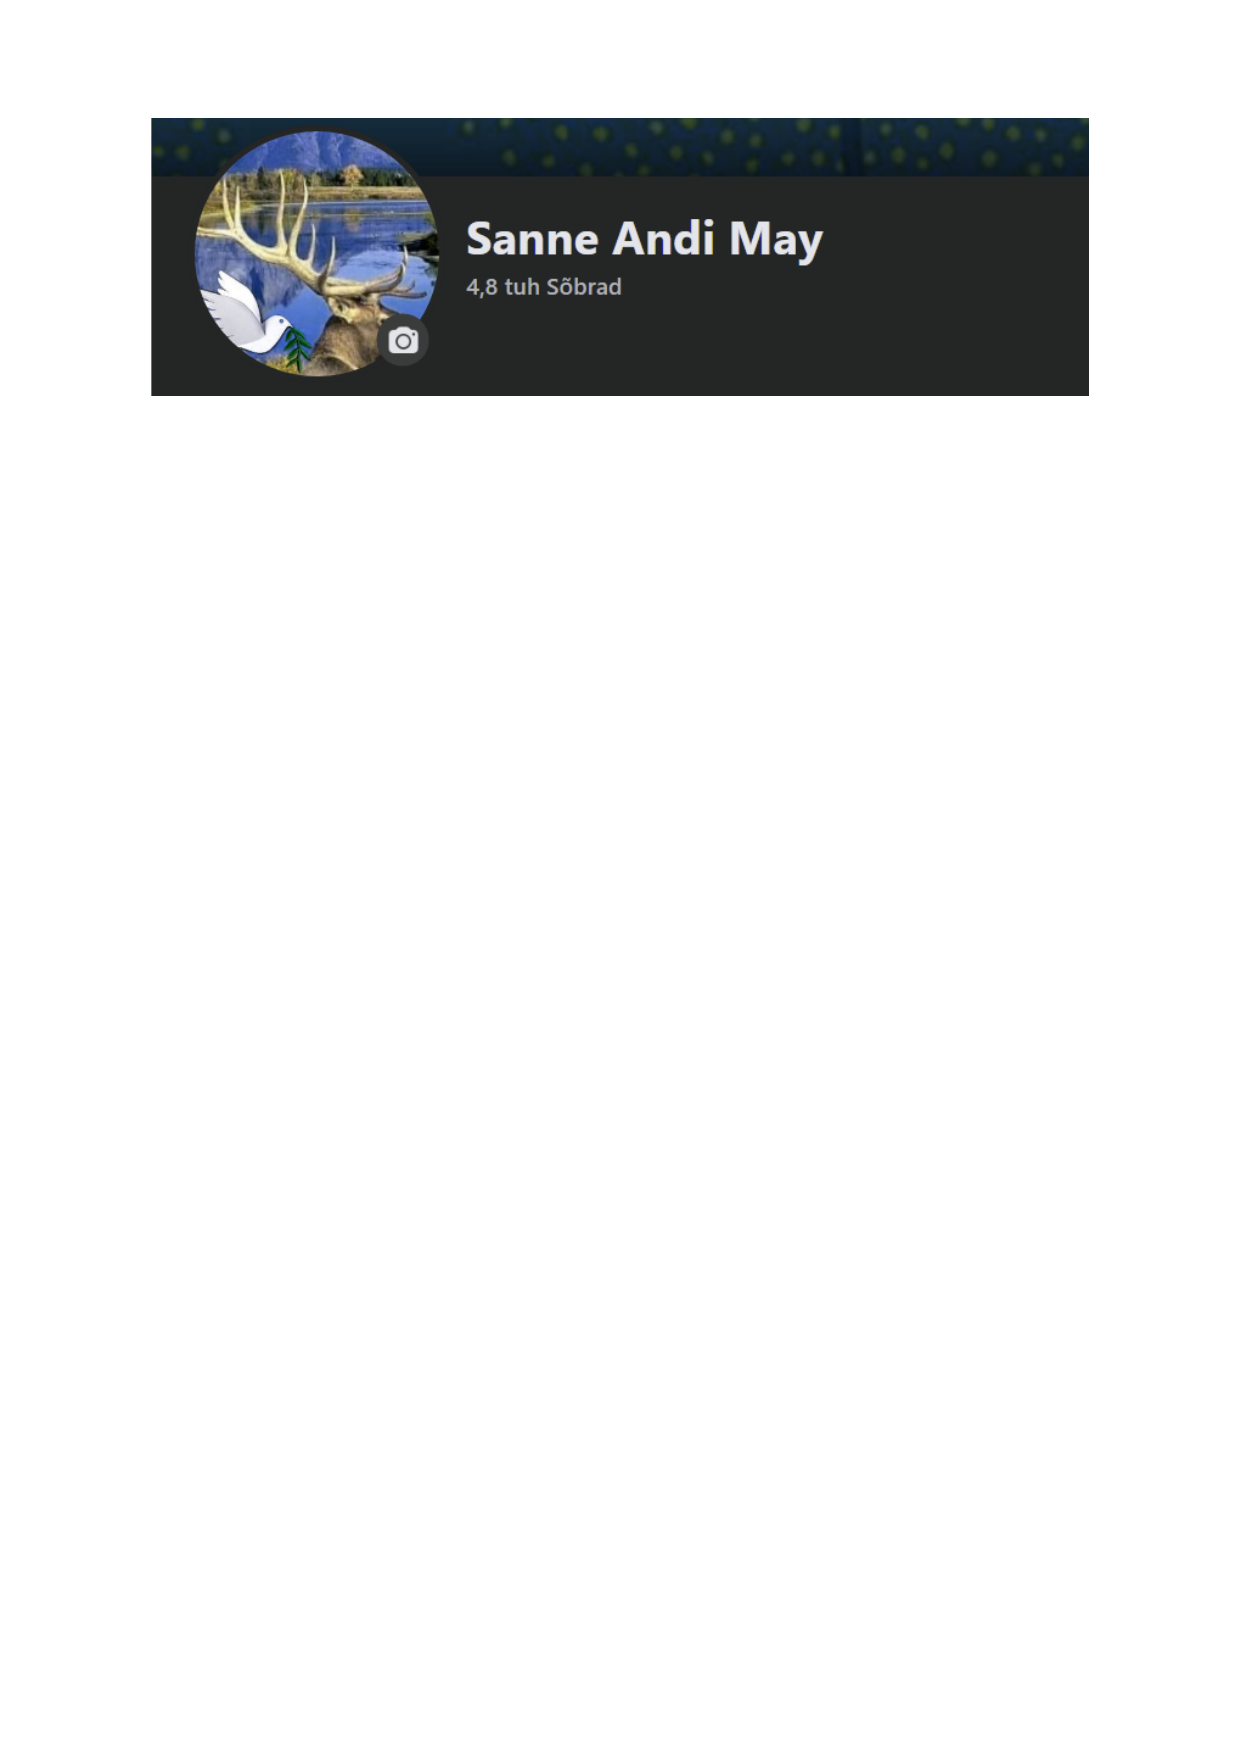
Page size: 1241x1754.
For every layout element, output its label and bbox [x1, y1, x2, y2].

picture [151, 118, 1089, 396]
